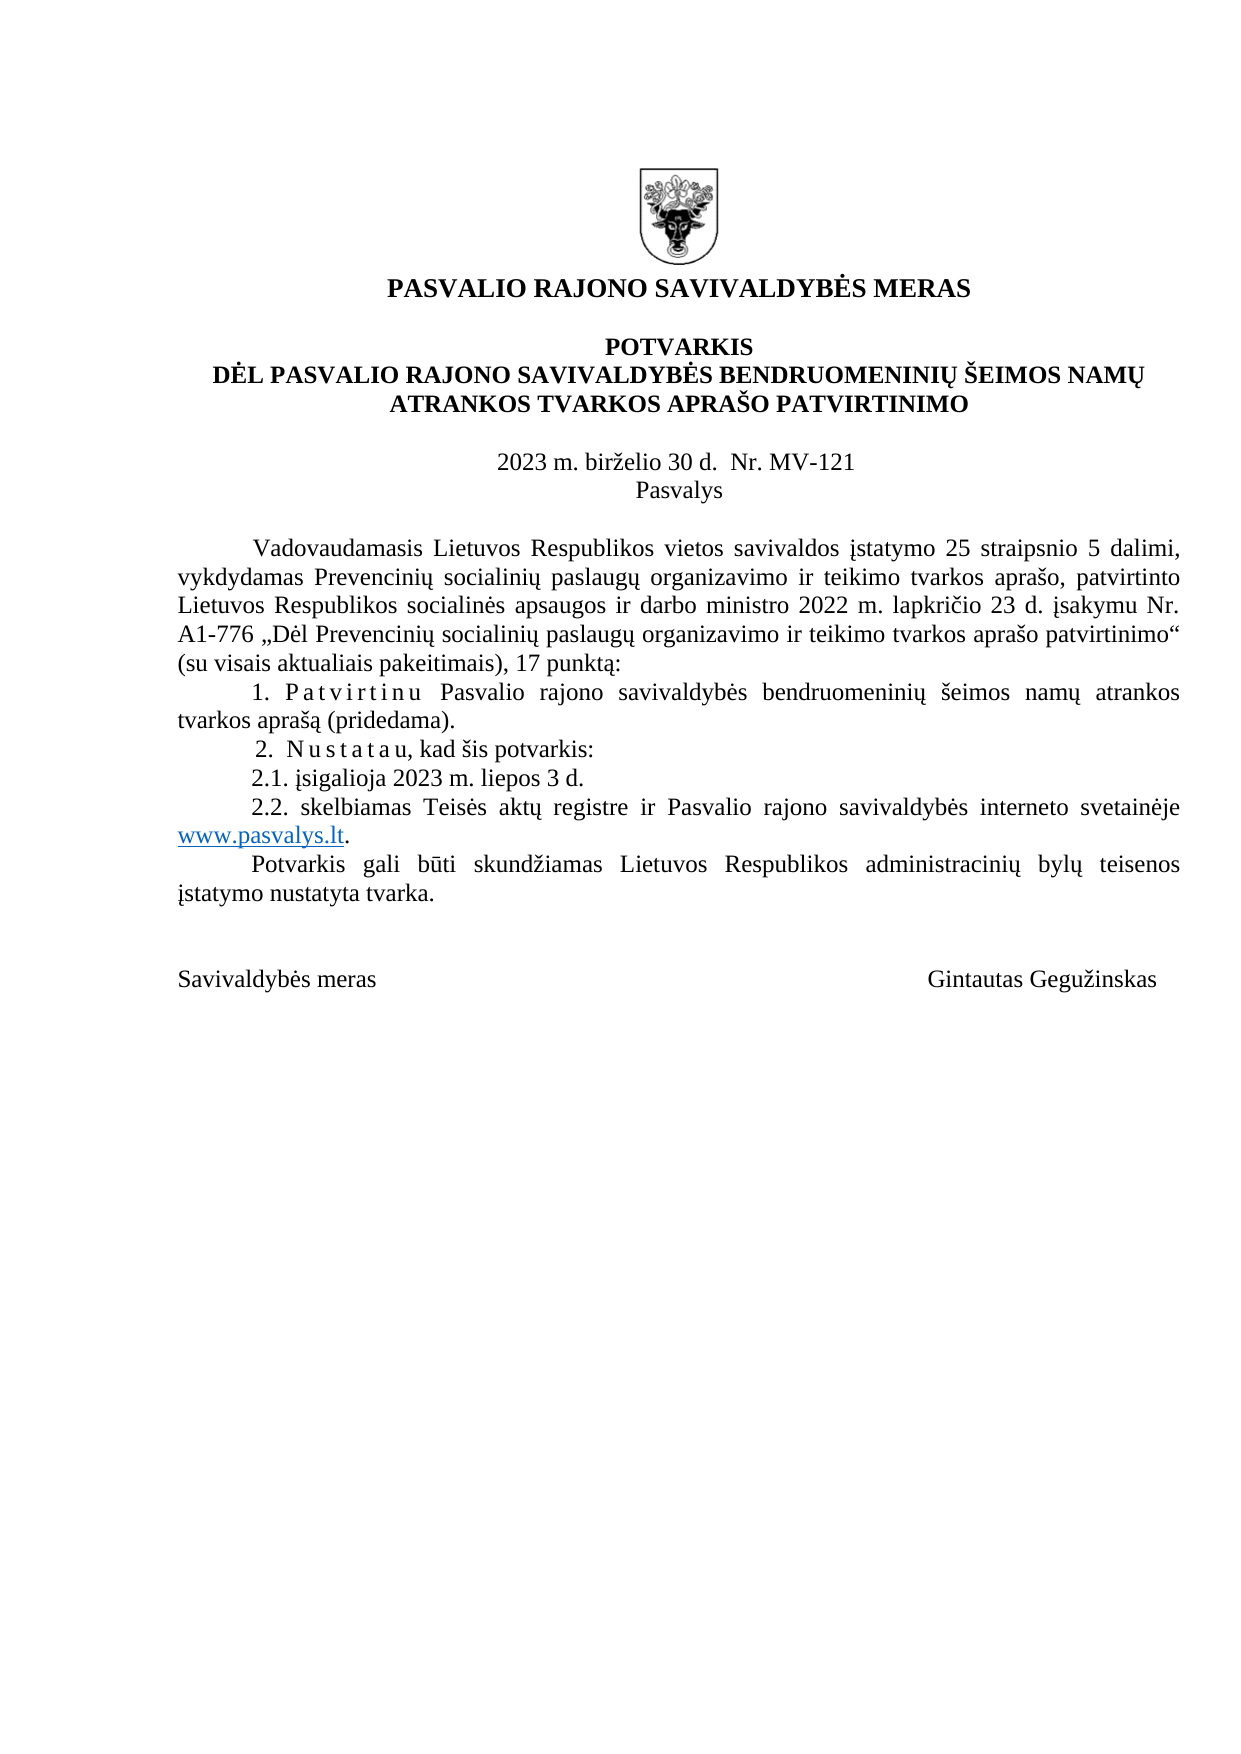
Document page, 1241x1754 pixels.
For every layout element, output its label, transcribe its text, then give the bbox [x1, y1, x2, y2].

text 1. Patvirtinu Pasvalio rajono savivaldybės bendruomeninių šeimos namų atrankos tvarkos aprašą (pridedama). [177, 677, 1181, 734]
text Pasvalio rajono savivaldybės meras [177, 272, 1181, 303]
text 2.2. skelbiamas Teisės aktų registre ir Pasvalio rajono savivaldybės interneto svetainėje www.pasvalys.lt. [177, 792, 1181, 849]
text 2023 m. birželio 30 d. Nr. MV-121 [177, 447, 1181, 476]
text 2.1. įsigalioja 2023 m. liepos 3 d. [177, 763, 1181, 792]
text potvarkis [177, 332, 1181, 361]
text Potvarkis gali būti skundžiamas Lietuvos Respublikos administracinių bylų teisenos įstatymo nustatyta tvarka. [177, 849, 1181, 907]
text 2. Nustatau, kad šis potvarkis: [177, 734, 1181, 763]
text DĖL PASVALIO RAJONO SAVIVALDYBĖS BENDRUOMENINIŲ ŠEIMOS NAMŲ ATRANKOS TVARKOS APRAŠO PATVIRTINIMO [177, 361, 1181, 418]
text Pasvalys [177, 476, 1181, 504]
text Savivaldybės meras Gintautas Gegužinskas [177, 964, 1181, 993]
text Vadovaudamasis Lietuvos Respublikos vietos savivaldos įstatymo 25 straipsnio 5 dalimi, vykdydamas Prevencinių socialinių paslaugų organizavimo ir teikimo tvarkos aprašo, patvirtinto Lietuvos Respublikos socialinės apsaugos ir darbo ministro 2022 m. lapkričio 23 d. įsakymu Nr. A1-776 „Dėl Prevencinių socialinių paslaugų organizavimo ir teikimo tvarkos aprašo patvirtinimo“ (su visais aktualiais pakeitimais), 17 punktą: [177, 533, 1181, 677]
